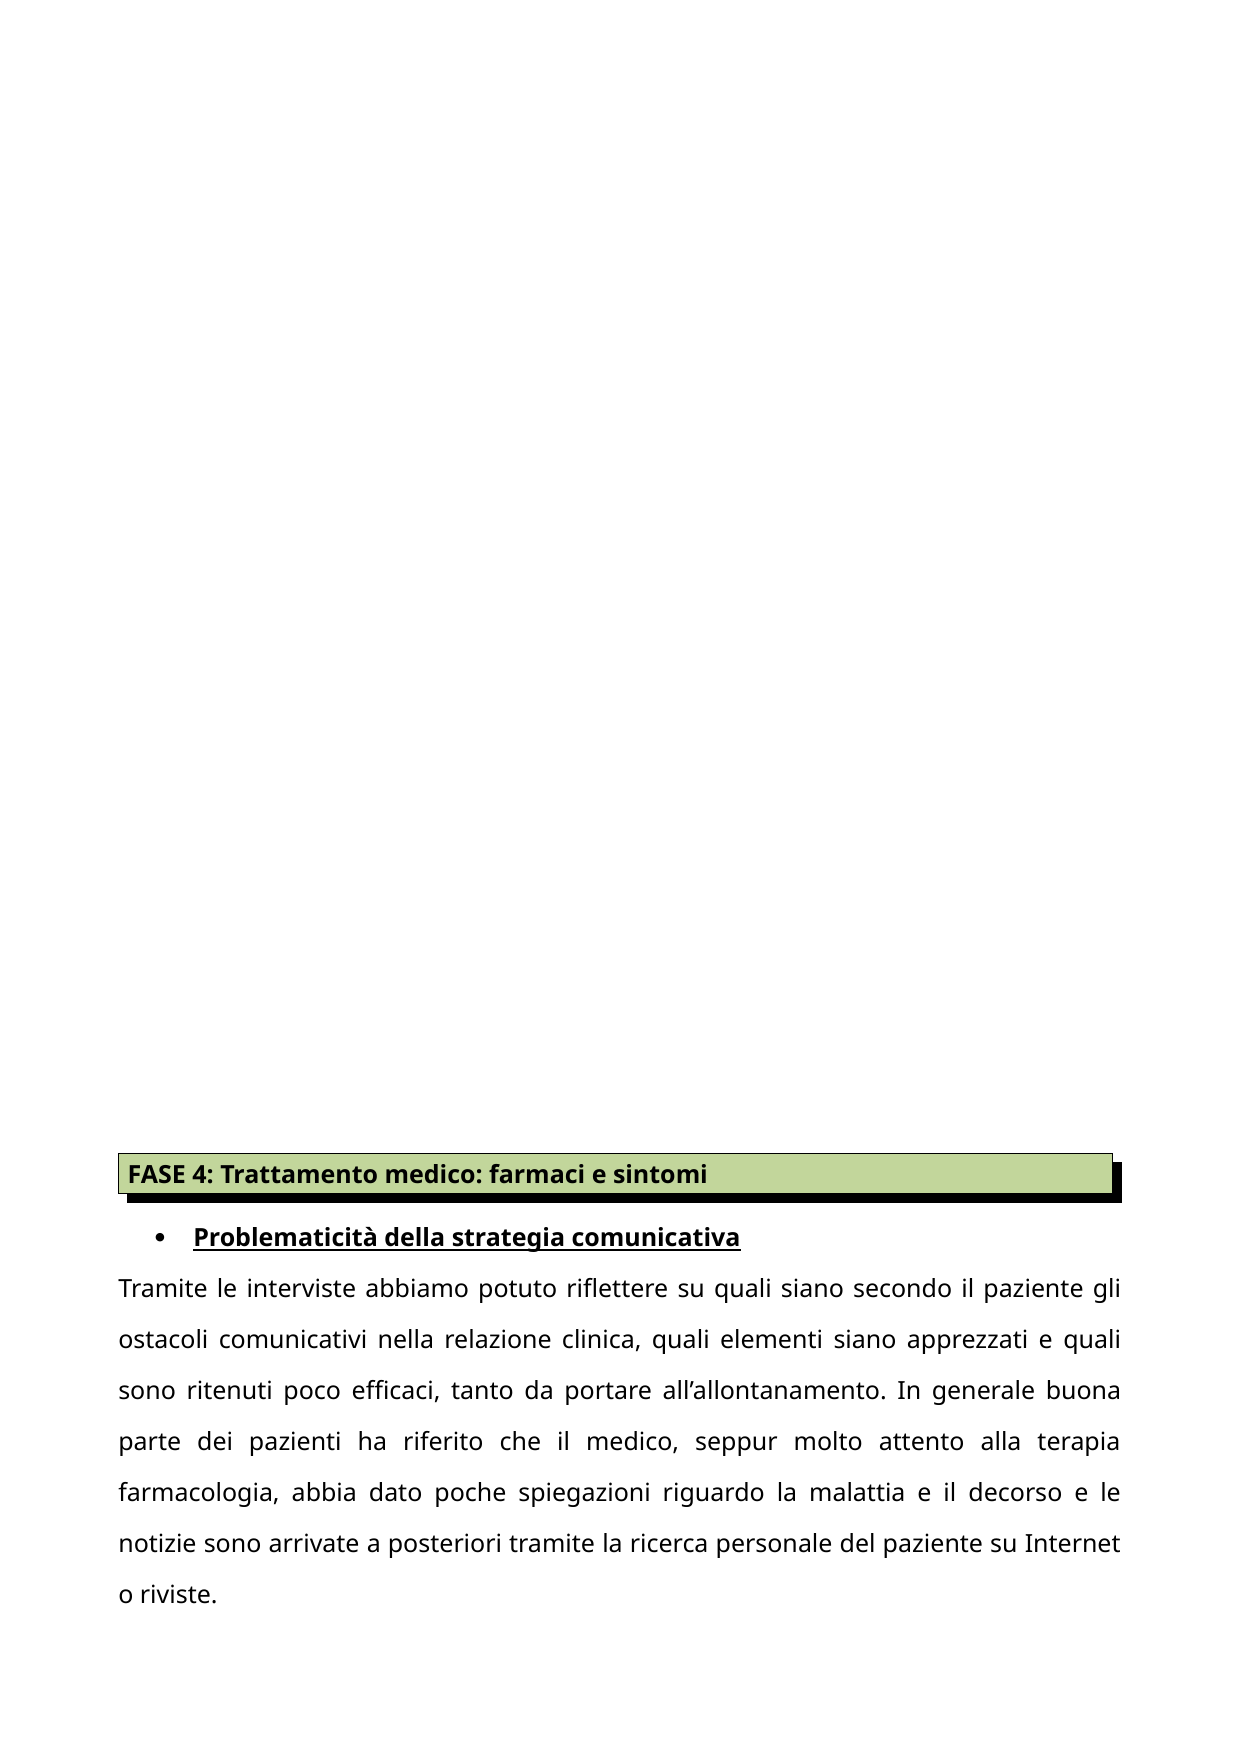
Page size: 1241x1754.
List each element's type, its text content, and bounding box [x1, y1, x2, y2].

text Tramite le interviste abbiamo potuto riflettere su quali siano secondo il paziente gli ostacoli comunicativi nella relazione clinica, quali elementi siano apprezzati e quali sono ritenuti poco efficaci, tanto da portare all’allontanamento. In generale buona parte dei pazienti ha riferito che il medico, seppur molto attento alla terapia farmacologia, abbia dato poche spiegazioni riguardo la malattia e il decorso e le notizie sono arrivate a posteriori tramite la ricerca personale del paziente su Internet o riviste. [118, 1271, 1122, 1611]
list Problematicità della strategia comunicativa [156, 1220, 1122, 1254]
text FASE 4: Trattamento medico: farmaci e sintomi [119, 1154, 1112, 1193]
